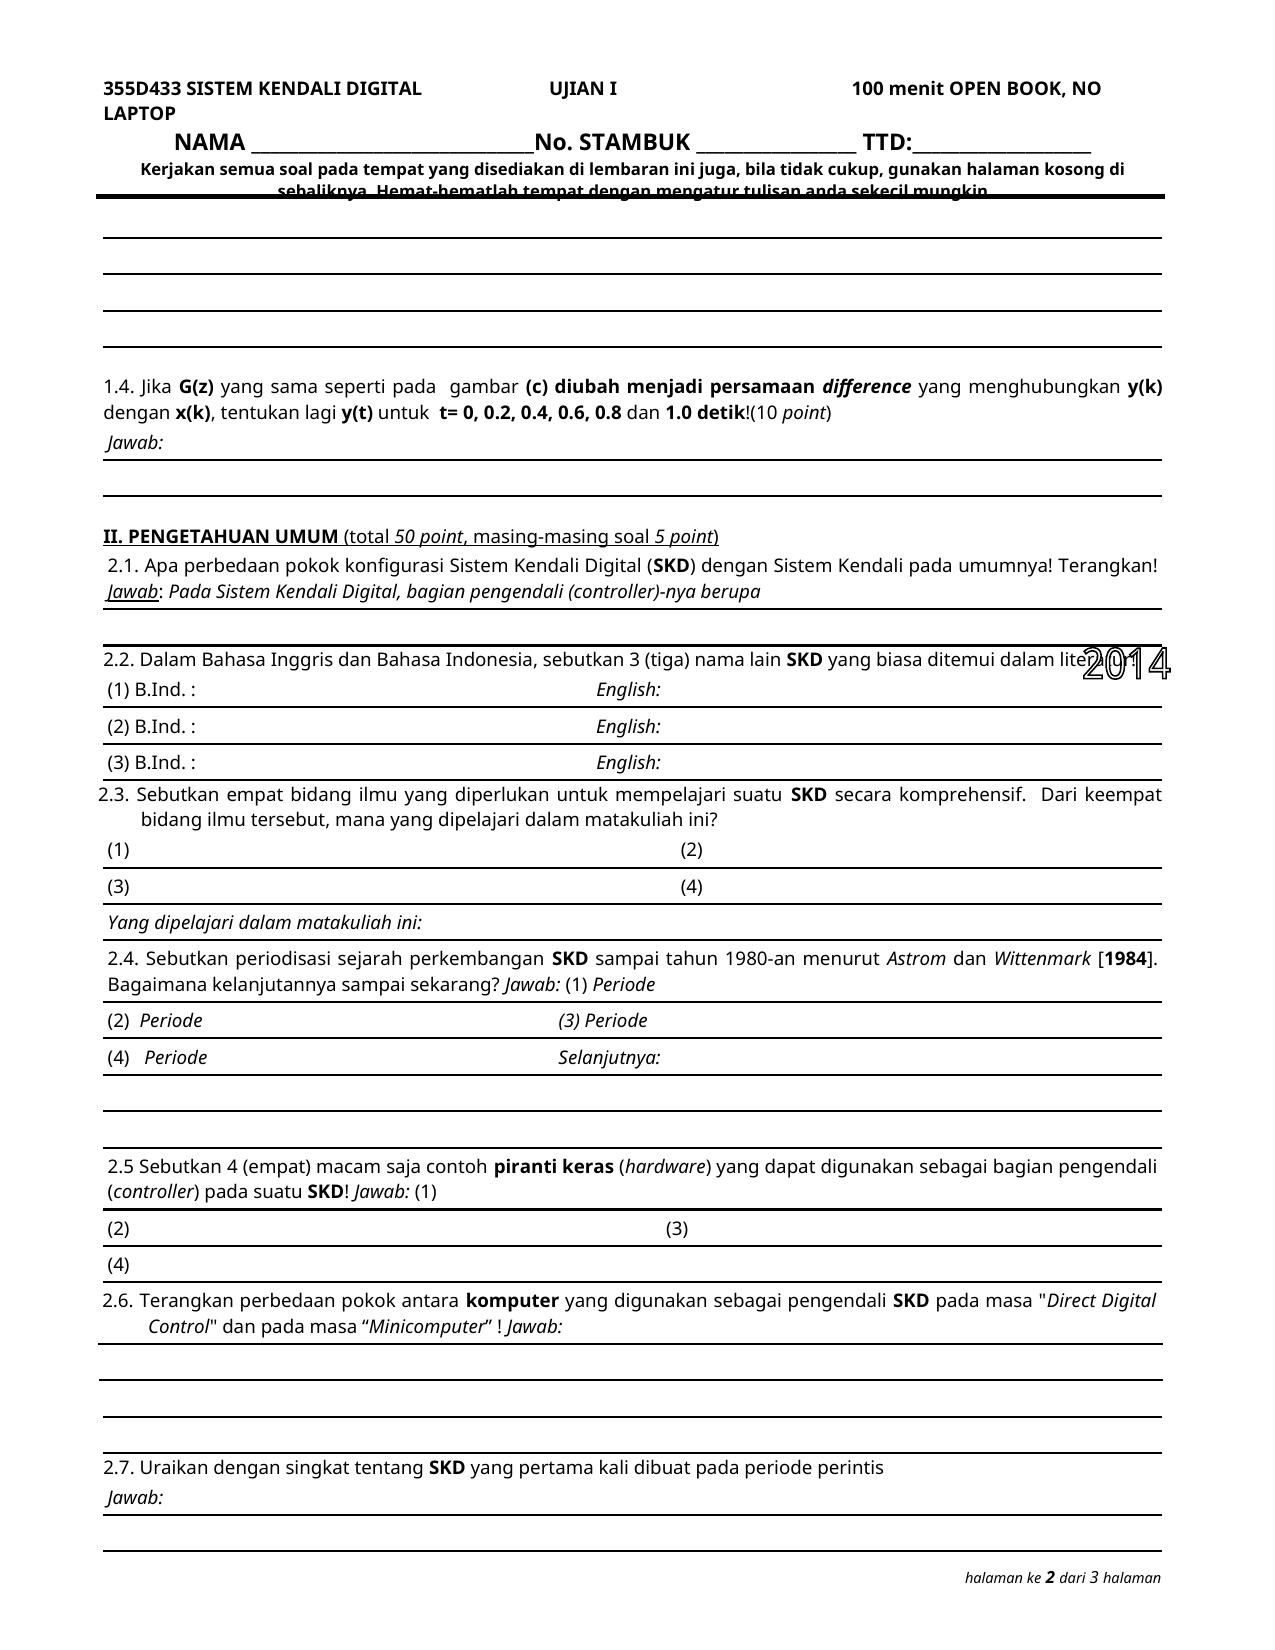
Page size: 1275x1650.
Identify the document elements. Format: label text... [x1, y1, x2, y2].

text II. PENGETAHUAN UMUM (total 50 point, masing-masing soal 5 point) [103, 523, 1162, 548]
text 1.4. Jika G(z) yang sama seperti pada gambar (c) diubah menjadi persamaan difference yang menghubungkan y(k) dengan x(k), tentukan lagi y(t) untuk t= 0, 0.2, 0.4, 0.6, 0.8 dan 1.0 detik!(10 point) [103, 374, 1162, 425]
text 2.1. Apa perbedaan pokok konfigurasi Sistem Kendali Digital (SKD) dengan Sistem Kendali pada umumnya! Terangkan! Jawab: Pada Sistem Kendali Digital, bagian pengendali (controller)-nya berupa [103, 548, 1162, 608]
text 2.7. Uraikan dengan singkat tentang SKD yang pertama kali dibuat pada periode perintis [103, 1454, 1162, 1480]
text Jawab: [103, 425, 1162, 459]
text Yang dipelajari dalam matakuliah ini: [103, 905, 1162, 939]
text (4) [103, 1247, 1162, 1281]
text (2) (3) [103, 1211, 1162, 1245]
text (1) (2) [103, 832, 1162, 867]
text (4) Periode Selanjutnya: [103, 1039, 1162, 1074]
text 2.2. Dalam Bahasa Inggris dan Bahasa Indonesia, sebutkan 3 (tiga) nama lain SKD yang biasa ditemui dalam literatur! [103, 647, 1096, 672]
text 2.6. Terangkan perbedaan pokok antara komputer yang digunakan sebagai pengendali SKD pada masa "Direct Digital Control" dan pada masa “Minicomputer” ! Jawab: [98, 1283, 1163, 1343]
text Jawab: [103, 1480, 1162, 1514]
text (2) Periode (3) Periode [103, 1003, 1162, 1037]
text 2.4. Sebutkan periodisasi sejarah perkembangan SKD sampai tahun 1980-an menurut Astrom dan Wittenmark [1984]. Bagaimana kelanjutannya sampai sekarang? Jawab: (1) Periode [103, 941, 1162, 1001]
text 2.3. Sebutkan empat bidang ilmu yang diperlukan untuk mempelajari suatu SKD secara komprehensif. Dari keempat bidang ilmu tersebut, mana yang dipelajari dalam matakuliah ini? [98, 781, 1162, 832]
text (2) B.Ind. : English: [103, 708, 1162, 743]
text (3) B.Ind. : English: [103, 745, 1162, 779]
text (1) B.Ind. : English: [103, 672, 1162, 706]
text 2.5 Sebutkan 4 (empat) macam saja contoh piranti keras (hardware) yang dapat digunakan sebagai bagian pengendali (controller) pada suatu SKD! Jawab: (1) [103, 1149, 1162, 1208]
text (3) (4) [103, 869, 1162, 903]
